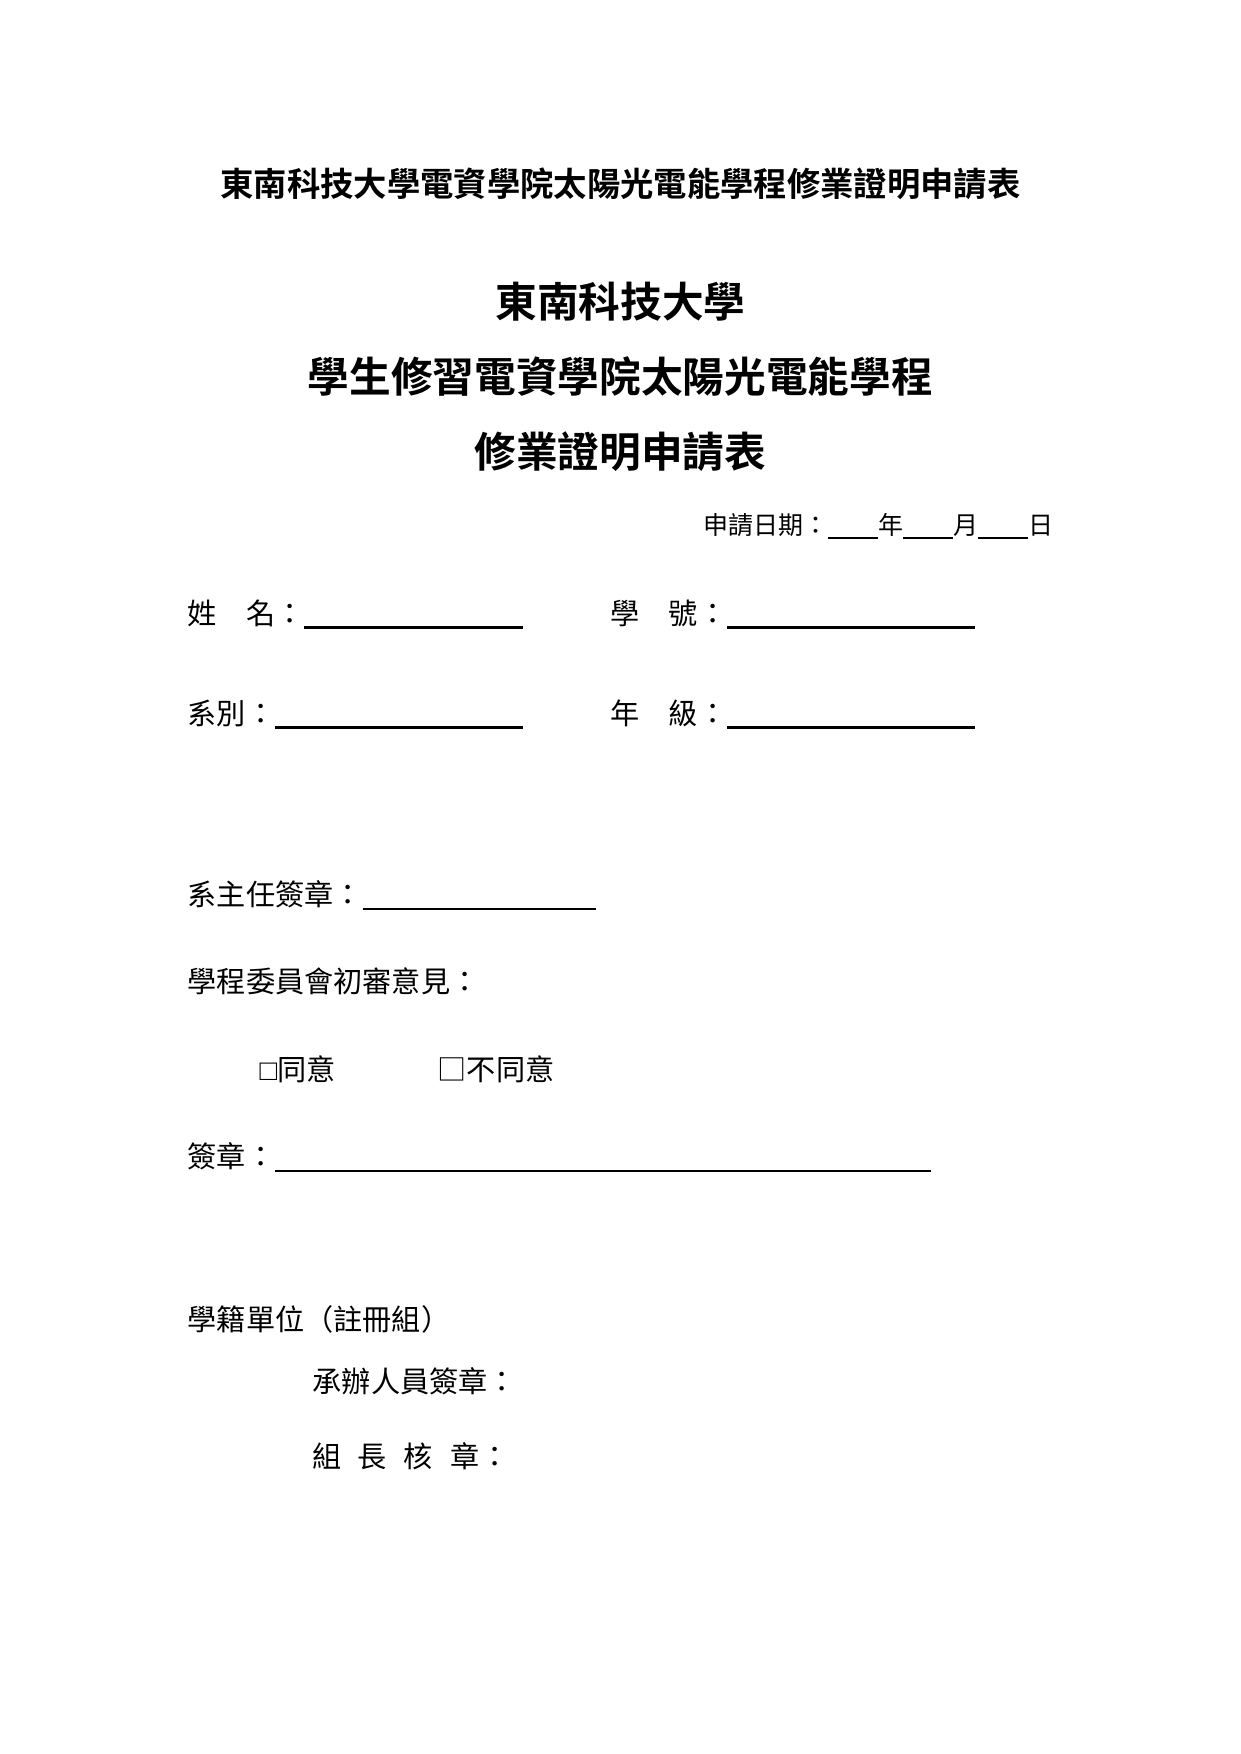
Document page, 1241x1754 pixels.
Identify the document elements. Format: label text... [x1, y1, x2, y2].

text 姓 名： 學 號： [187, 570, 1053, 632]
text 簽章： [187, 1113, 1053, 1176]
text 學籍單位（註冊組） [187, 1276, 1053, 1338]
text □同意 □不同意 [187, 1026, 1053, 1088]
text 東南科技大學 [187, 257, 1053, 320]
text 東南科技大學電資學院太陽光電能學程修業證明申請表 [187, 158, 1053, 206]
text 系別： 年 級： [187, 670, 1053, 732]
text 系主任簽章： [187, 851, 1053, 913]
text 學生修習電資學院太陽光電能學程 [187, 332, 1053, 395]
text 組 長 核 章： [312, 1413, 1053, 1476]
text 承辦人員簽章： [312, 1338, 1053, 1401]
text 修業證明申請表 [187, 407, 1053, 470]
text 申請日期： 年 月 日 [187, 482, 1053, 545]
text 學程委員會初審意見： [187, 938, 1053, 1001]
